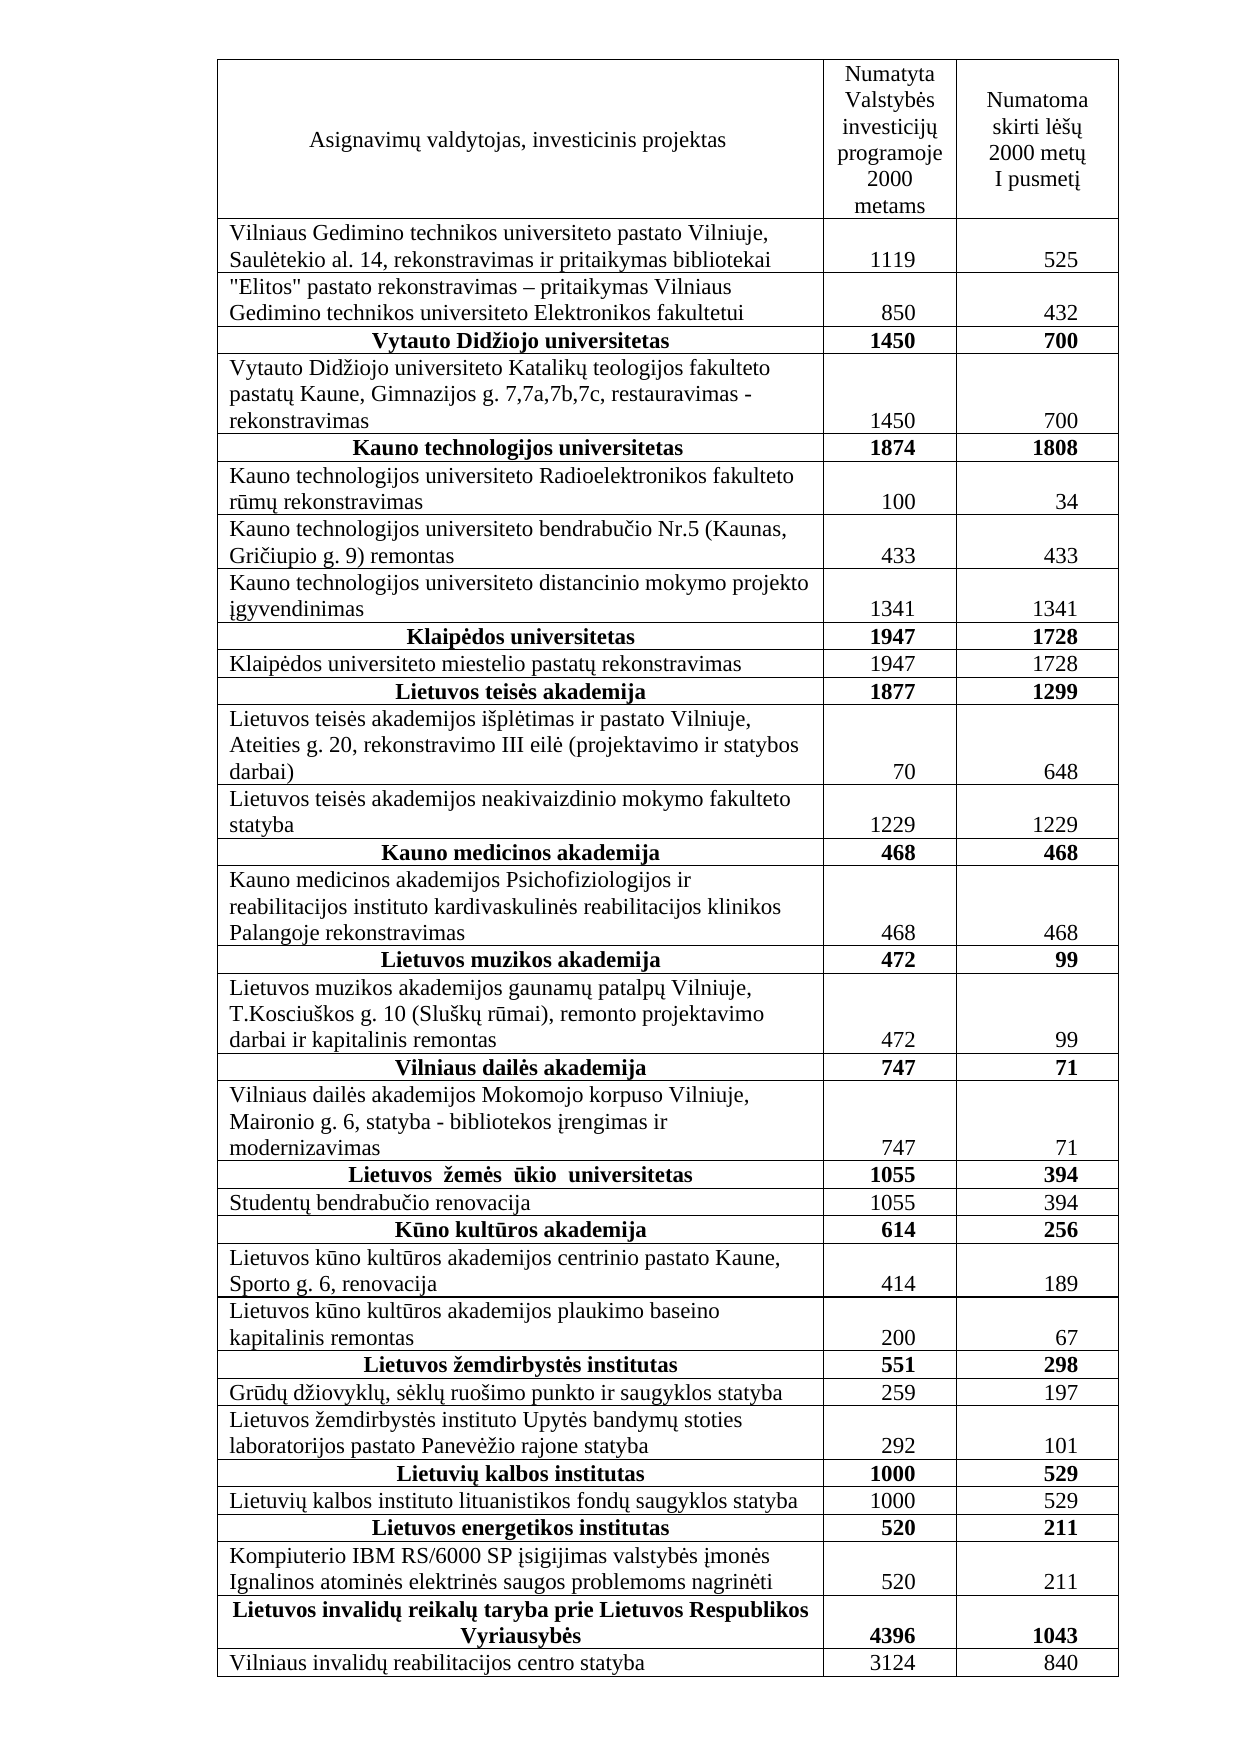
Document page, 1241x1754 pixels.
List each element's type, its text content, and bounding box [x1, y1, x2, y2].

table_cell 100 [824, 462, 956, 514]
table_header Numatoma skirti lėšų 2000 metų I pusmetį [957, 60, 1118, 218]
table_cell 1728 [957, 650, 1118, 677]
table_cell Kompiuterio IBM RS/6000 SP įsigijimas valstybės įmonės Ignalinos atominės elektrinės saugos problemoms nagrinėti [218, 1542, 823, 1594]
table_cell 259 [824, 1379, 956, 1405]
table_cell 614 [824, 1216, 956, 1243]
table_cell Vilniaus Gedimino technikos universiteto pastato Vilniuje, Saulėtekio al. 14, rekonstravimas ir pritaikymas bibliotekai [218, 219, 823, 272]
table_cell 394 [957, 1189, 1118, 1215]
table_header Numatyta Valstybės investicijų programoje 2000 metams [824, 60, 956, 218]
table_cell Studentų bendrabučio renovacija [218, 1189, 823, 1215]
table_cell 850 [824, 273, 956, 326]
table_cell Vilniaus invalidų reabilitacijos centro statyba [218, 1649, 823, 1676]
table_cell Vytauto Didžiojo universitetas [218, 327, 823, 353]
table_cell 468 [957, 866, 1118, 945]
table_cell 211 [957, 1515, 1118, 1541]
table_cell Lietuvos kūno kultūros akademijos plaukimo baseino kapitalinis remontas [218, 1298, 823, 1350]
table_cell 1808 [957, 434, 1118, 461]
table_cell 1229 [824, 785, 956, 838]
table_cell 1299 [957, 678, 1118, 704]
table_cell 34 [957, 462, 1118, 514]
table_cell 468 [824, 839, 956, 865]
table_cell Kauno technologijos universitetas [218, 434, 823, 461]
table_cell 840 [957, 1649, 1118, 1676]
table_cell Grūdų džiovyklų, sėklų ruošimo punkto ir saugyklos statyba [218, 1379, 823, 1405]
table_cell 1229 [957, 785, 1118, 838]
table_cell Lietuvos kūno kultūros akademijos centrinio pastato Kaune, Sporto g. 6, renovacija [218, 1244, 823, 1296]
table_cell 298 [957, 1351, 1118, 1377]
table_cell 71 [957, 1054, 1118, 1080]
table_cell 292 [824, 1406, 956, 1459]
table_cell 472 [824, 946, 956, 973]
table_cell 1728 [957, 623, 1118, 649]
table_cell 648 [957, 705, 1118, 784]
table_cell 520 [824, 1515, 956, 1541]
table_cell 433 [824, 515, 956, 568]
table_cell 394 [957, 1161, 1118, 1188]
table_cell Lietuvos žemdirbystės instituto Upytės bandymų stoties laboratorijos pastato Panevėžio rajone statyba [218, 1406, 823, 1459]
table_cell Kauno technologijos universiteto Radioelektronikos fakulteto rūmų rekonstravimas [218, 462, 823, 514]
table_cell Lietuvių kalbos institutas [218, 1460, 823, 1486]
table_cell Kūno kultūros akademija [218, 1216, 823, 1243]
table_cell 1055 [824, 1189, 956, 1215]
table_cell 432 [957, 273, 1118, 326]
table_cell Kauno medicinos akademija [218, 839, 823, 865]
table_cell Vytauto Didžiojo universiteto Katalikų teologijos fakulteto pastatų Kaune, Gimnazijos g. 7,7a,7b,7c, restauravimas - rekonstravimas [218, 354, 823, 433]
table_cell 1000 [824, 1487, 956, 1513]
table_cell 700 [957, 354, 1118, 433]
table_cell 468 [957, 839, 1118, 865]
table_cell 747 [824, 1081, 956, 1160]
table_cell Lietuvos teisės akademija [218, 678, 823, 704]
table_cell 4396 [824, 1596, 956, 1648]
table_cell 71 [957, 1081, 1118, 1160]
table_cell 1341 [824, 569, 956, 622]
table_cell 525 [957, 219, 1118, 272]
table_cell Lietuvos žemdirbystės institutas [218, 1351, 823, 1377]
table_cell 1000 [824, 1460, 956, 1486]
table_cell 520 [824, 1542, 956, 1594]
table_cell 256 [957, 1216, 1118, 1243]
table_cell Lietuvos muzikos akademijos gaunamų patalpų Vilniuje, T.Kosciuškos g. 10 (Sluškų rūmai), remonto projektavimo darbai ir kapitalinis remontas [218, 974, 823, 1053]
table_cell 1450 [824, 327, 956, 353]
table_cell 472 [824, 974, 956, 1053]
table_cell 99 [957, 974, 1118, 1053]
table_cell 67 [957, 1298, 1118, 1350]
table_cell 189 [957, 1244, 1118, 1296]
table_cell Lietuvių kalbos instituto lituanistikos fondų saugyklos statyba [218, 1487, 823, 1513]
table_cell Kauno medicinos akademijos Psichofiziologijos ir reabilitacijos instituto kardivaskulinės reabilitacijos klinikos Palangoje rekonstravimas [218, 866, 823, 945]
table_cell 1450 [824, 354, 956, 433]
table_cell 433 [957, 515, 1118, 568]
table_cell Klaipėdos universiteto miestelio pastatų rekonstravimas [218, 650, 823, 677]
table_cell 197 [957, 1379, 1118, 1405]
table_cell "Elitos" pastato rekonstravimas – pritaikymas Vilniaus Gedimino technikos universiteto Elektronikos fakultetui [218, 273, 823, 326]
table_cell Kauno technologijos universiteto distancinio mokymo projekto įgyvendinimas [218, 569, 823, 622]
table_cell 200 [824, 1298, 956, 1350]
table_cell Vilniaus dailės akademijos Mokomojo korpuso Vilniuje, Maironio g. 6, statyba - bibliotekos įrengimas ir modernizavimas [218, 1081, 823, 1160]
table_cell 529 [957, 1487, 1118, 1513]
table_cell 529 [957, 1460, 1118, 1486]
table_cell Vilniaus dailės akademija [218, 1054, 823, 1080]
table_cell 1947 [824, 650, 956, 677]
table_cell 99 [957, 946, 1118, 973]
table_cell 1341 [957, 569, 1118, 622]
table_cell 551 [824, 1351, 956, 1377]
table_cell 414 [824, 1244, 956, 1296]
table_cell 1055 [824, 1161, 956, 1188]
table_cell Klaipėdos universitetas [218, 623, 823, 649]
table_cell 747 [824, 1054, 956, 1080]
table_cell 70 [824, 705, 956, 784]
table_cell 1877 [824, 678, 956, 704]
table_cell 1874 [824, 434, 956, 461]
table_cell Lietuvos teisės akademijos neakivaizdinio mokymo fakulteto statyba [218, 785, 823, 838]
table_header Asignavimų valdytojas, investicinis projektas [218, 60, 823, 218]
table_cell 468 [824, 866, 956, 945]
table_cell Lietuvos invalidų reikalų taryba prie Lietuvos Respublikos Vyriausybės [218, 1596, 823, 1648]
table_cell 3124 [824, 1649, 956, 1676]
table_cell 211 [957, 1542, 1118, 1594]
table_cell Lietuvos žemės ūkio universitetas [218, 1161, 823, 1188]
table_cell 1043 [957, 1596, 1118, 1648]
table_cell Lietuvos teisės akademijos išplėtimas ir pastato Vilniuje, Ateities g. 20, rekonstravimo III eilė (projektavimo ir statybos darbai) [218, 705, 823, 784]
table_cell Lietuvos muzikos akademija [218, 946, 823, 973]
table_cell 1119 [824, 219, 956, 272]
table_cell Lietuvos energetikos institutas [218, 1515, 823, 1541]
table_cell 700 [957, 327, 1118, 353]
table_cell Kauno technologijos universiteto bendrabučio Nr.5 (Kaunas, Gričiupio g. 9) remontas [218, 515, 823, 568]
table_cell 101 [957, 1406, 1118, 1459]
table_cell 1947 [824, 623, 956, 649]
